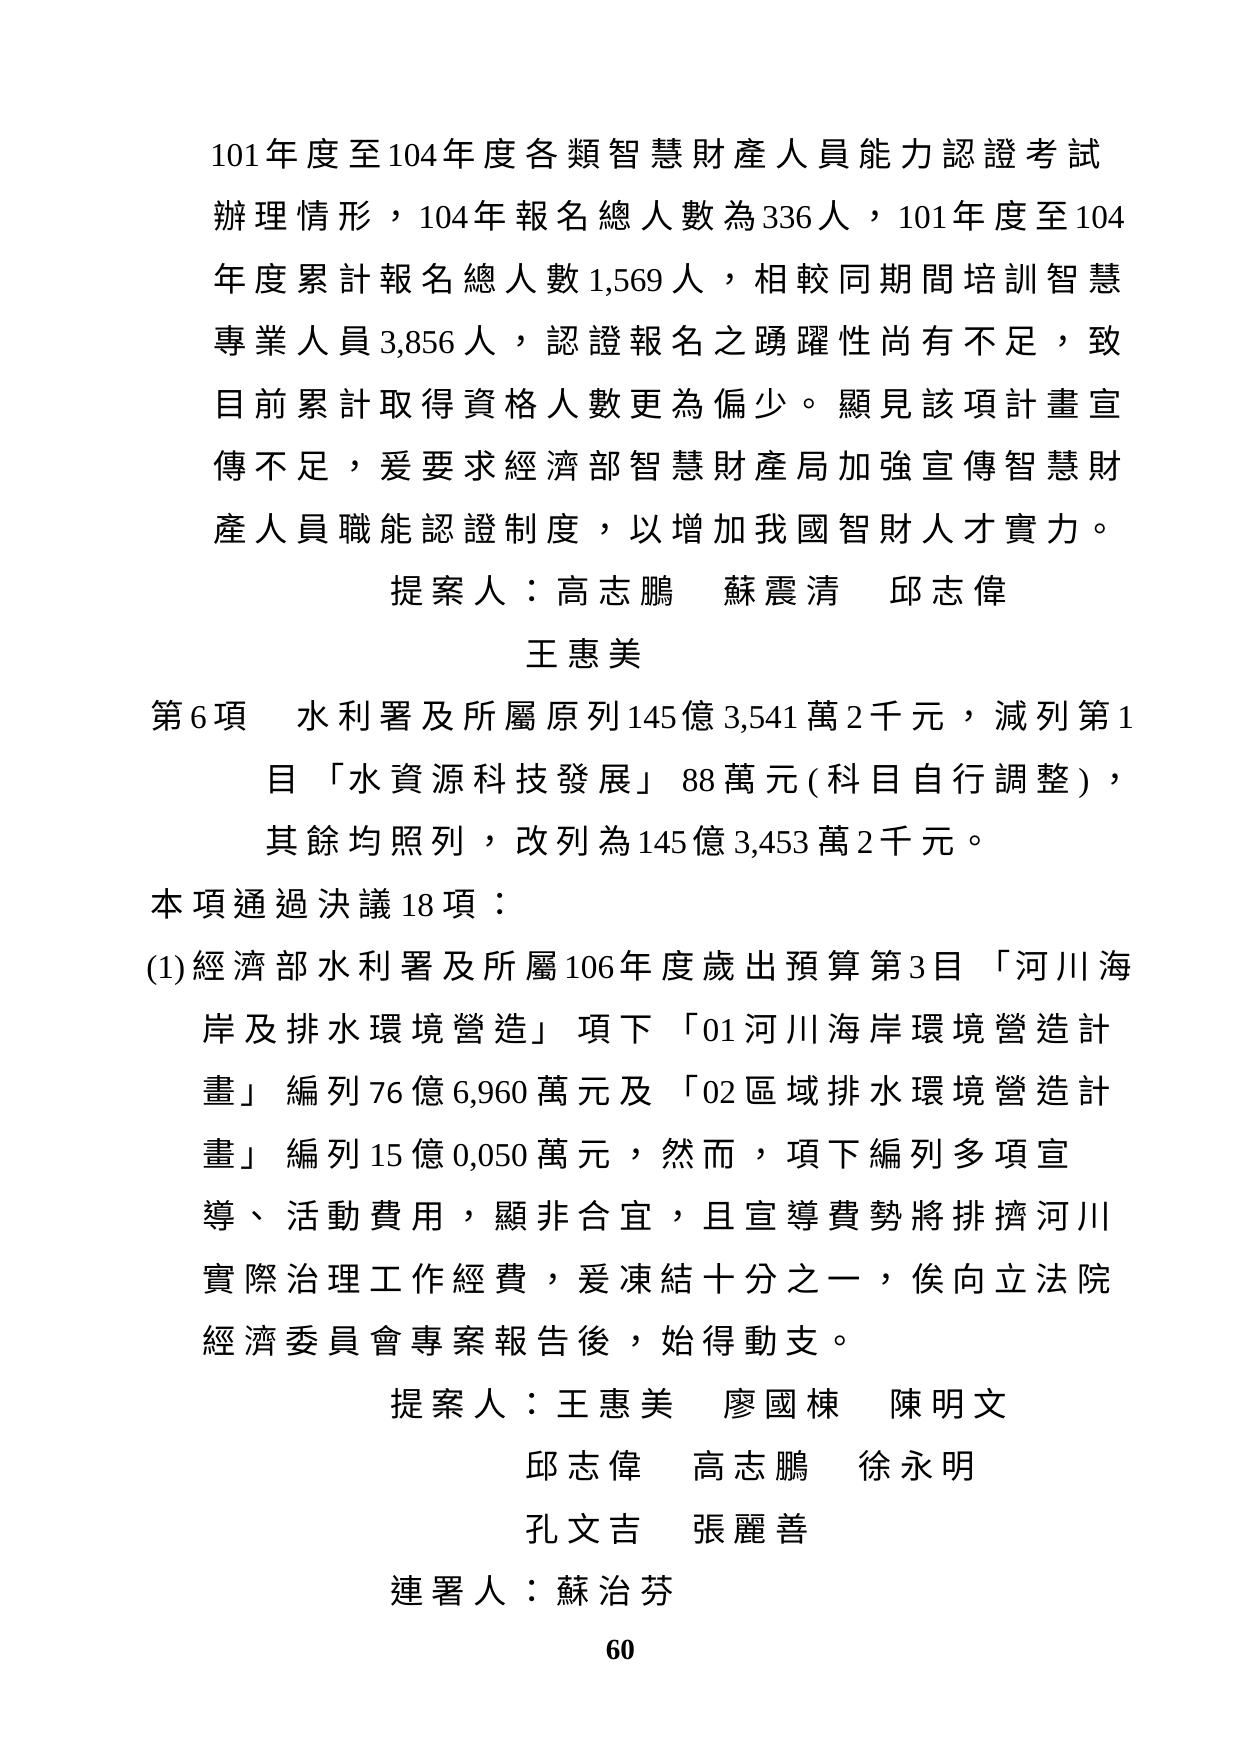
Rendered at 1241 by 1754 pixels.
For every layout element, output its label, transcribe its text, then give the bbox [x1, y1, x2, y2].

text 本項通過決議18項： [139, 860, 1136, 923]
text 連署人：蘇治芬 [379, 1548, 1032, 1610]
list 經濟部水利署及所屬106年度歲出預算第3目「河川海岸及排水環境營造」項下「01河川海岸環境營造計畫」編列76億6,960萬元及「02區域排水環境營造計畫」編列15億0,050萬元，然而，項下編列多項宣導、活動費用，顯非合宜，且宣導費勢將排擠河川實際治理工作經費，爰凍結十分之一，俟向立法院經濟委員會專案報告後，始得動支。 [139, 923, 1136, 1360]
text 提案人：高志鵬 蘇震清 邱志偉 王惠美 [379, 548, 1032, 673]
text 提案人：王惠美 廖國棟 陳明文 邱志偉 高志鵬 徐永明 孔文吉 張麗善 [379, 1360, 1032, 1548]
list 101年度至104年度各類智慧財產人員能力認證考試辦理情形，104年報名總人數為336人，101年度至104年度累計報名總人數1,569人，相較同期間培訓智慧專業人員3,856人，認證報名之踴躍性尚有不足，致目前累計取得資格人數更為偏少。顯見該項計畫宣傳不足，爰要求經濟部智慧財產局加強宣傳智慧財產人員職能認證制度，以增加我國智財人才實力。 [139, 110, 1136, 548]
text 第6項 水利署及所屬原列145億3,541萬2千元，減列第1目「水資源科技發展」88萬元(科目自行調整)，其餘均照列，改列為145億3,453萬2千元。 [138, 673, 1136, 860]
